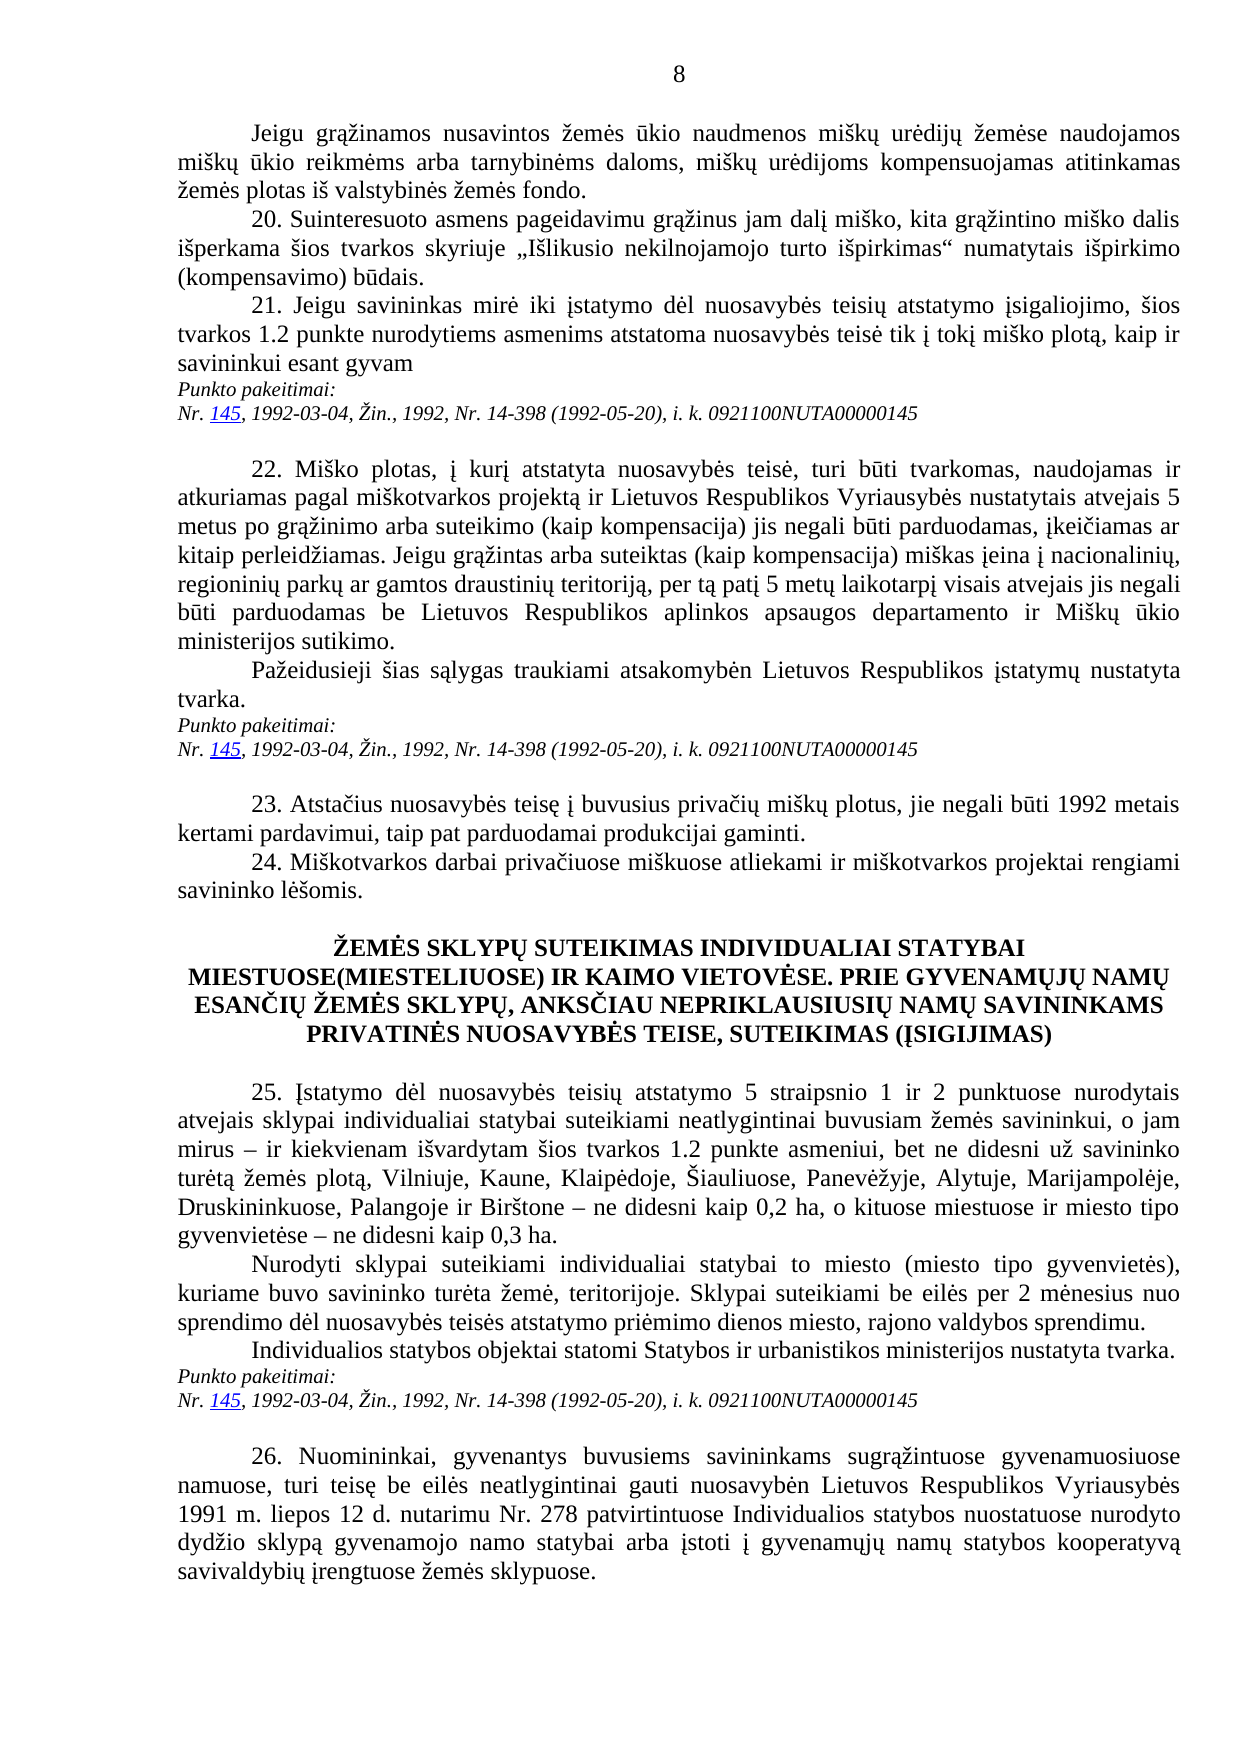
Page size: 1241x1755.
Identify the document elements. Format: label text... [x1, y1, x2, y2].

text Nurodyti sklypai suteikiami individualiai statybai to miesto (miesto tipo gyvenvietės), kuriame buvo savininko turėta žemė, teritorijoje. Sklypai suteikiami be eilės per 2 mėnesius nuo sprendimo dėl nuosavybės teisės atstatymo priėmimo dienos miesto, rajono valdybos sprendimu. [177, 1249, 1181, 1336]
text 25. Įstatymo dėl nuosavybės teisių atstatymo 5 straipsnio 1 ir 2 punktuose nurodytais atvejais sklypai individualiai statybai suteikiami neatlygintinai buvusiam žemės savininkui, o jam mirus – ir kiekvienam išvardytam šios tvarkos 1.2 punkte asmeniui, bet ne didesni už savininko turėtą žemės plotą, Vilniuje, Kaune, Klaipėdoje, Šiauliuose, Panevėžyje, Alytuje, Marijampolėje, Druskininkuose, Palangoje ir Birštone – ne didesni kaip 0,2 ha, o kituose miestuose ir miesto tipo gyvenvietėse – ne didesni kaip 0,3 ha. [177, 1077, 1181, 1249]
text Punkto pakeitimai: [177, 1364, 1181, 1388]
text 24. Miškotvarkos darbai privačiuose miškuose atliekami ir miškotvarkos projektai rengiami savininko lėšomis. [177, 847, 1181, 904]
text Individualios statybos objektai statomi Statybos ir urbanistikos ministerijos nustatyta tvarka. [177, 1336, 1181, 1364]
text 26. Nuomininkai, gyvenantys buvusiems savininkams sugrąžintuose gyvenamuosiuose namuose, turi teisę be eilės neatlygintinai gauti nuosavybėn Lietuvos Respublikos Vyriausybės 1991 m. liepos 12 d. nutarimu Nr. 278 patvirtintuose Individualios statybos nuostatuose nurodyto dydžio sklypą gyvenamojo namo statybai arba įstoti į gyvenamųjų namų statybos kooperatyvą savivaldybių įrengtuose žemės sklypuose. [177, 1441, 1181, 1585]
text 23. Atstačius nuosavybės teisę į buvusius privačių miškų plotus, jie negali būti 1992 metais kertami pardavimui, taip pat parduodamai produkcijai gaminti. [177, 789, 1181, 847]
text Nr. 145, 1992-03-04, Žin., 1992, Nr. 14-398 (1992-05-20), i. k. 0921100NUTA00000145 [177, 737, 1181, 761]
text 22. Miško plotas, į kurį atstatyta nuosavybės teisė, turi būti tvarkomas, naudojamas ir atkuriamas pagal miškotvarkos projektą ir Lietuvos Respublikos Vyriausybės nustatytais atvejais 5 metus po grąžinimo arba suteikimo (kaip kompensacija) jis negali būti parduodamas, įkeičiamas ar kitaip perleidžiamas. Jeigu grąžintas arba suteiktas (kaip kompensacija) miškas įeina į nacionalinių, regioninių parkų ar gamtos draustinių teritoriją, per tą patį 5 metų laikotarpį visais atvejais jis negali būti parduodamas be Lietuvos Respublikos aplinkos apsaugos departamento ir Miškų ūkio ministerijos sutikimo. [177, 454, 1181, 655]
text Pažeidusieji šias sąlygas traukiami atsakomybėn Lietuvos Respublikos įstatymų nustatyta tvarka. [177, 655, 1181, 712]
text 20. Suinteresuoto asmens pageidavimu grąžinus jam dalį miško, kita grąžintino miško dalis išperkama šios tvarkos skyriuje „Išlikusio nekilnojamojo turto išpirkimas“ numatytais išpirkimo (kompensavimo) būdais. [177, 204, 1181, 291]
text Jeigu grąžinamos nusavintos žemės ūkio naudmenos miškų urėdijų žemėse naudojamos miškų ūkio reikmėms arba tarnybinėms daloms, miškų urėdijoms kompensuojamas atitinkamas žemės plotas iš valstybinės žemės fondo. [177, 118, 1181, 204]
text Nr. 145, 1992-03-04, Žin., 1992, Nr. 14-398 (1992-05-20), i. k. 0921100NUTA00000145 [177, 1388, 1181, 1412]
text 21. Jeigu savininkas mirė iki įstatymo dėl nuosavybės teisių atstatymo įsigaliojimo, šios tvarkos 1.2 punkte nurodytiems asmenims atstatoma nuosavybės teisė tik į tokį miško plotą, kaip ir savininkui esant gyvam [177, 291, 1181, 377]
text Punkto pakeitimai: [177, 377, 1181, 401]
text Nr. 145, 1992-03-04, Žin., 1992, Nr. 14-398 (1992-05-20), i. k. 0921100NUTA00000145 [177, 401, 1181, 425]
text Punkto pakeitimai: [177, 712, 1181, 737]
text ŽEMĖS SKLYPŲ SUTEIKIMAS INDIVIDUALIAI STATYBAI MIESTUOSE(MIESTELIUOSE) IR KAIMO VIETOVĖSE. PRIE GYVENAMŲJŲ NAMŲ ESANČIŲ ŽEMĖS SKLYPŲ, ANKSČIAU NEPRIKLAUSIUSIŲ NAMŲ SAVININKAMS PRIVATINĖS NUOSAVYBĖS TEISE, SUTEIKIMAS (ĮSIGIJIMAS) [177, 933, 1181, 1048]
